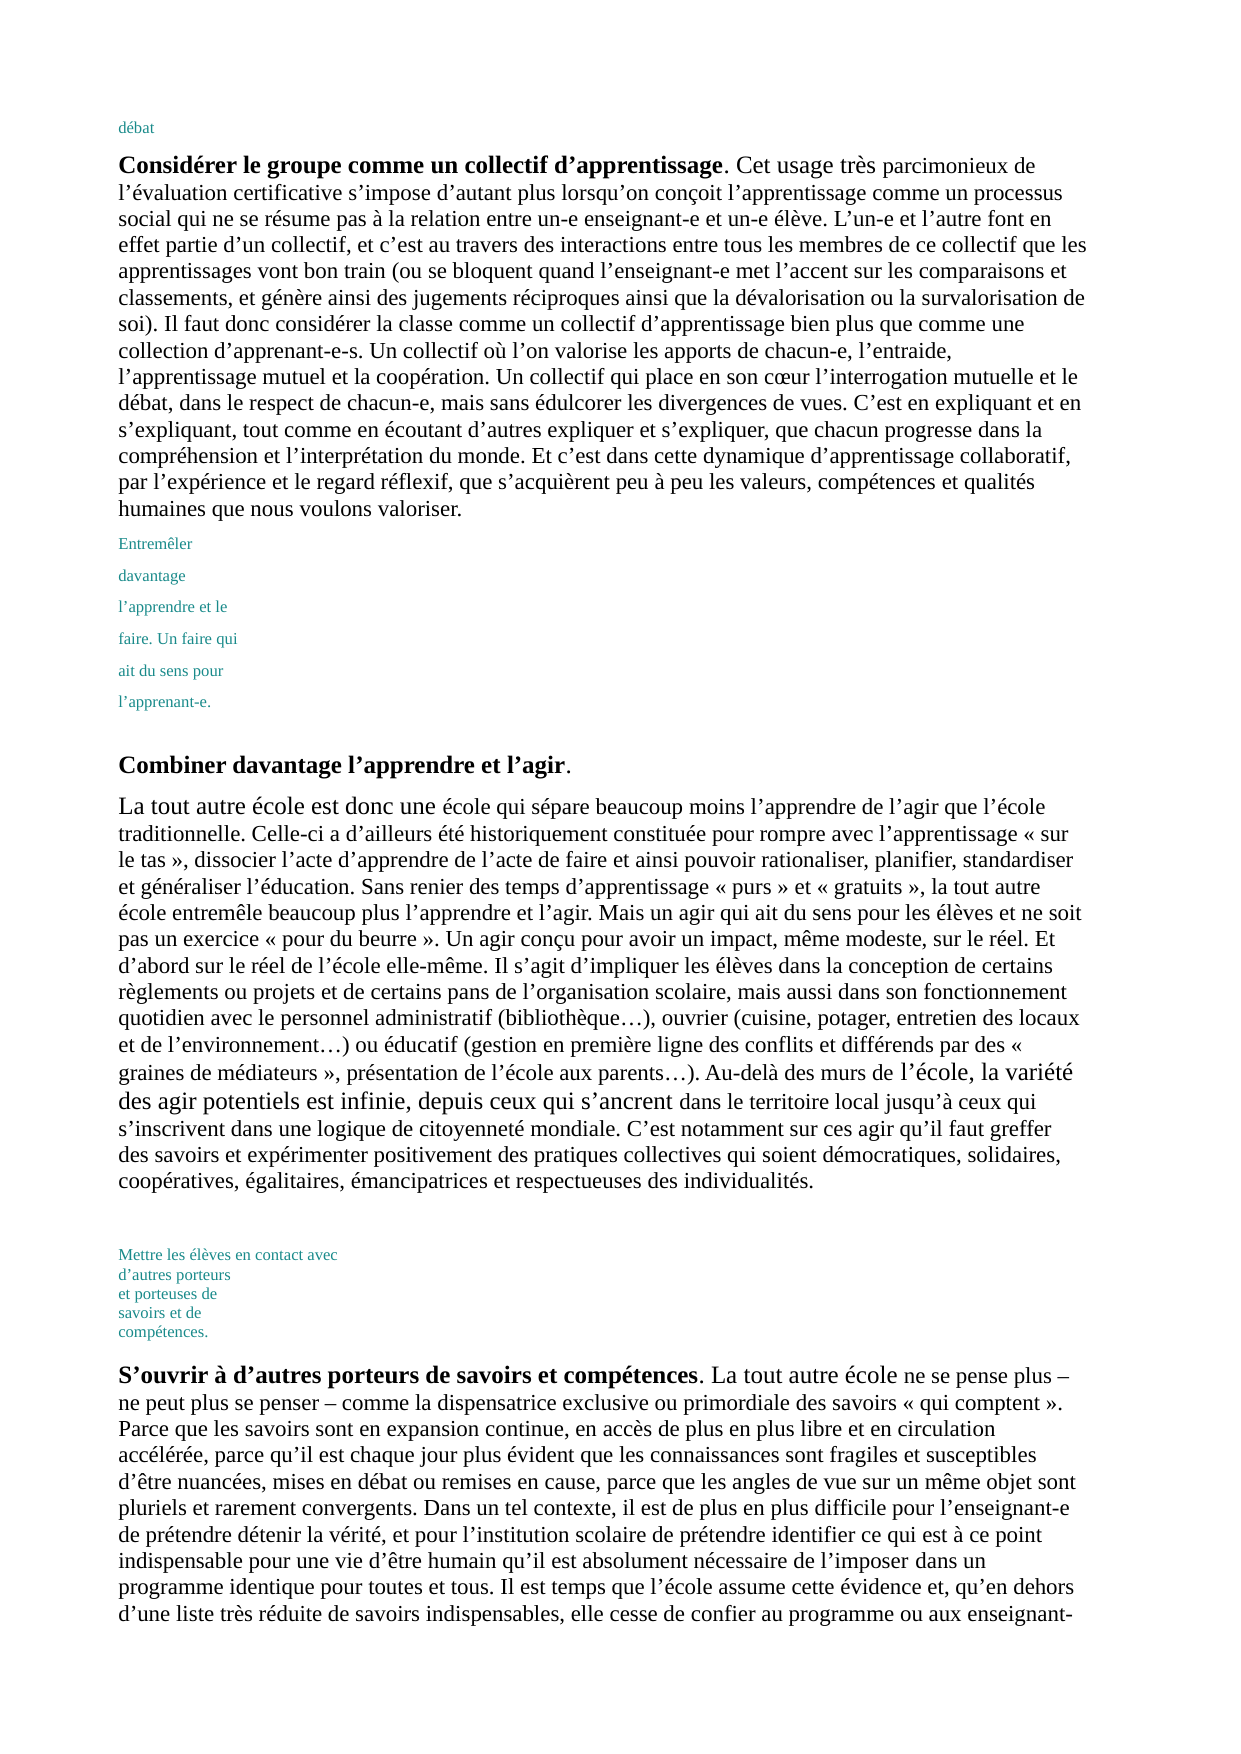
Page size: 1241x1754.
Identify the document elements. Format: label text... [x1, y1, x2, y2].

text savoirs et de [118, 1303, 1088, 1322]
text ait du sens pour [118, 660, 1088, 679]
text l’apprendre et le [118, 597, 1088, 616]
text d’autres porteurs [118, 1264, 1088, 1283]
text La tout autre école est donc une école qui sépare beaucoup moins l’apprendre de l’agir que l’école traditionnelle. Celle-ci a d’ailleurs été historiquement constituée pour rompre avec l’apprentissage « sur le tas », dissocier l’acte d’apprendre de l’acte de faire et ainsi pouvoir rationaliser, planifier, standardiser et généraliser l’éducation. Sans renier des temps d’apprentissage « purs » et « gratuits », la tout autre école entremêle beaucoup plus l’apprendre et l’agir. Mais un agir qui ait du sens pour les élèves et ne soit pas un exercice « pour du beurre ». Un agir conçu pour avoir un impact, même modeste, sur le réel. Et d’abord sur le réel de l’école elle-même. Il s’agit d’impliquer les élèves dans la conception de certains règlements ou projets et de certains pans de l’organisation scolaire, mais aussi dans son fonctionnement quotidien avec le personnel administratif (bibliothèque…), ouvrier (cuisine, potager, entretien des locaux et de l’environnement…) ou éducatif (gestion en première ligne des conflits et différends par des « graines de médiateurs », présentation de l’école aux parents…). Au-delà des murs de l’école, la variété des agir potentiels est infinie, depuis ceux qui s’ancrent dans le territoire local jusqu’à ceux qui s’inscrivent dans une logique de citoyenneté mondiale. C’est notamment sur ces agir qu’il faut greffer des savoirs et expérimenter positivement des pratiques collectives qui soient démocratiques, solidaires, coopératives, égalitaires, émancipatrices et respectueuses des individualités. [118, 791, 1088, 1194]
text l’apprenant-e. [118, 692, 1088, 711]
text davantage [118, 565, 1088, 584]
text débat [118, 118, 1088, 137]
text S’ouvrir à d’autres porteurs de savoirs et compétences. La tout autre école ne se pense plus – ne peut plus se penser – comme la dispensatrice exclusive ou primordiale des savoirs « qui comptent ». Parce que les savoirs sont en expansion continue, en accès de plus en plus libre et en circulation accélérée, parce qu’il est chaque jour plus évident que les connaissances sont fragiles et susceptibles d’être nuancées, mises en débat ou remises en cause, parce que les angles de vue sur un même objet sont pluriels et rarement convergents. Dans un tel contexte, il est de plus en plus difficile pour l’enseignant-e de prétendre détenir la vérité, et pour l’institution scolaire de prétendre identifier ce qui est à ce point indispensable pour une vie d’être humain qu’il est absolument nécessaire de l’imposer dans un programme identique pour toutes et tous. Il est temps que l’école assume cette évidence et, qu’en dehors d’une liste très réduite de savoirs indispensables, elle cesse de confier au programme ou aux enseignant- [118, 1360, 1088, 1626]
text Combiner davantage l’apprendre et l’agir. [118, 750, 1088, 779]
text faire. Un faire qui [118, 629, 1088, 648]
text Considérer le groupe comme un collectif d’apprentissage. Cet usage très parcimonieux de l’évaluation certificative s’impose d’autant plus lorsqu’on conçoit l’apprentissage comme un processus social qui ne se résume pas à la relation entre un-e enseignant-e et un-e élève. L’un-e et l’autre font en effet partie d’un collectif, et c’est au travers des interactions entre tous les membres de ce collectif que les apprentissages vont bon train (ou se bloquent quand l’enseignant-e met l’accent sur les comparaisons et classements, et génère ainsi des jugements réciproques ainsi que la dévalorisation ou la survalorisation de soi). Il faut donc considérer la classe comme un collectif d’apprentissage bien plus que comme une collection d’apprenant-e-s. Un collectif où l’on valorise les apports de chacun-e, l’entraide, l’apprentissage mutuel et la coopération. Un collectif qui place en son cœur l’interrogation mutuelle et le débat, dans le respect de chacun-e, mais sans édulcorer les divergences de vues. C’est en expliquant et en s’expliquant, tout comme en écoutant d’autres expliquer et s’expliquer, que chacun progresse dans la compréhension et l’interprétation du monde. Et c’est dans cette dynamique d’apprentissage collaboratif, par l’expérience et le regard réflexif, que s’acquièrent peu à peu les valeurs, compétences et qualités humaines que nous voulons valoriser. [118, 150, 1088, 521]
text Entremêler [118, 534, 1088, 553]
text et porteuses de [118, 1283, 1088, 1303]
text Mettre les élèves en contact avec [118, 1245, 1088, 1264]
text compétences. [118, 1322, 1088, 1341]
